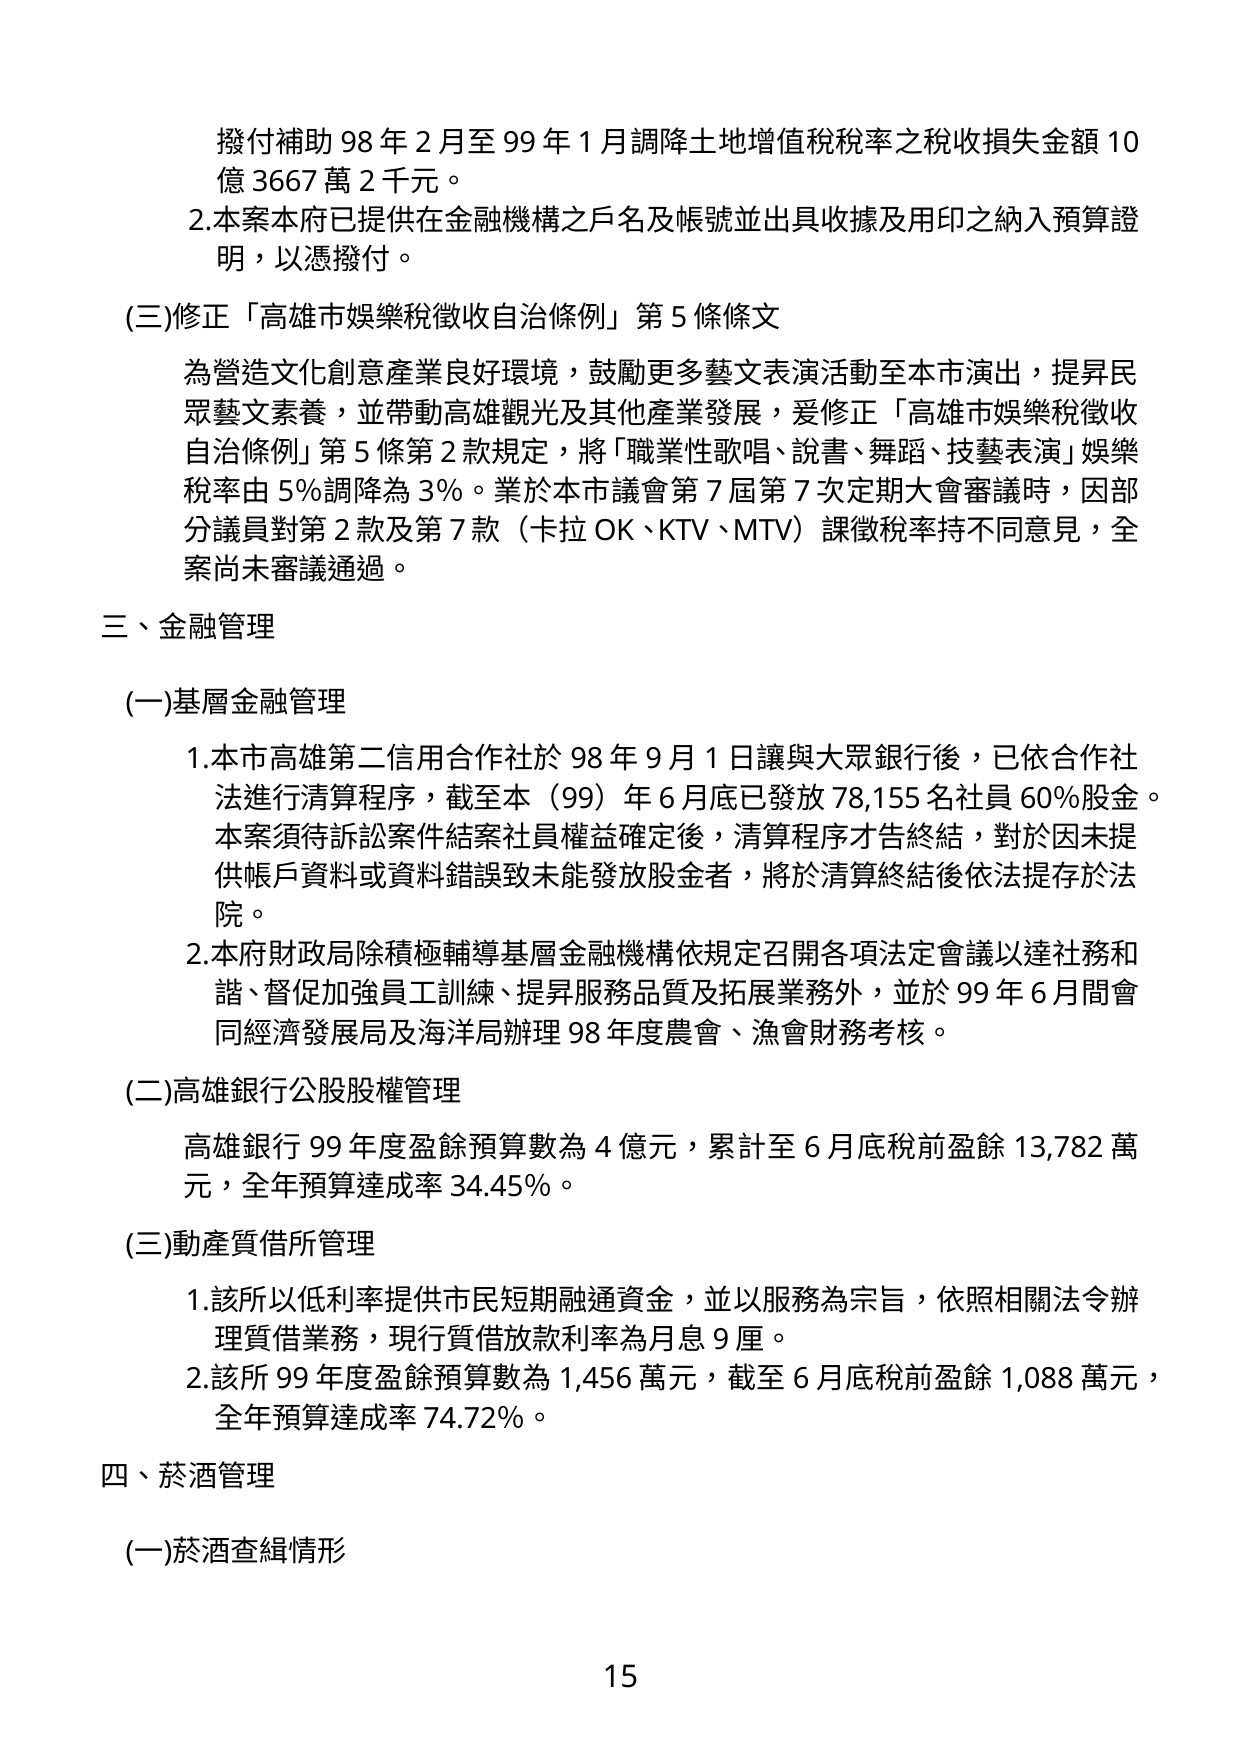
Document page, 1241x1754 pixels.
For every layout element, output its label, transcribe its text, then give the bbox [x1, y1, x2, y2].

text 四、菸酒管理 [100, 1436, 1140, 1511]
text 為營造文化創意產業良好環境，鼓勵更多藝文表演活動至本市演出，提昇民眾藝文素養，並帶動高雄觀光及其他產業發展，爰修正「高雄巿娛樂稅徵收自治條例」第5條第2款規定，將「職業性歌唱、說書、舞蹈、技藝表演」娛樂稅率由5％調降為3％。業於本市議會第7屆第7次定期大會審議時，因部分議員對第2款及第7款（卡拉OK、KTV、MTV）課徵稅率持不同意見，全案尚未審議通過。 [183, 353, 1140, 588]
text 1.財政部賦稅署以99年6月24日台稅三發字第09904526120號函知本府，撥付補助98年2月至99年1月調降土地增值稅稅率之稅收損失金額10億3667萬2千元。 [188, 121, 1140, 199]
text 2.本府財政局除積極輔導基層金融機構依規定召開各項法定會議以達社務和諧、督促加強員工訓練、提昇服務品質及拓展業務外，並於99年6月間會同經濟發展局及海洋局辦理98年度農會、漁會財務考核。 [185, 933, 1140, 1051]
text 1.本市高雄第二信用合作社於98年9月1日讓與大眾銀行後，已依合作社法進行清算程序，截至本（99）年6月底已發放78,155名社員60％股金。本案須待訴訟案件結案社員權益確定後，清算程序才告終結，對於因未提供帳戶資料或資料錯誤致未能發放股金者，將於清算終結後依法提存於法院。 [185, 738, 1140, 933]
text (一)基層金融管理 [125, 663, 1140, 738]
text (三)動產質借所管理 [125, 1204, 1140, 1279]
text 三、金融管理 [100, 588, 1140, 663]
text (一)菸酒查緝情形 [125, 1511, 1140, 1586]
text 2.本案本府已提供在金融機構之戶名及帳號並出具收據及用印之納入預算證明，以憑撥付。 [188, 199, 1140, 278]
text 高雄銀行99年度盈餘預算數為4億元，累計至6月底稅前盈餘13,782萬元，全年預算達成率34.45％。 [183, 1126, 1140, 1204]
text 2.該所99年度盈餘預算數為1,456萬元，截至6月底稅前盈餘1,088萬元，全年預算達成率74.72％。 [185, 1358, 1140, 1436]
text 1.該所以低利率提供市民短期融通資金，並以服務為宗旨，依照相關法令辦理質借業務，現行質借放款利率為月息9厘。 [185, 1279, 1140, 1358]
text (三)修正「高雄巿娛樂稅徵收自治條例」第5條條文 [125, 278, 1140, 353]
text (二)高雄銀行公股股權管理 [125, 1051, 1140, 1126]
